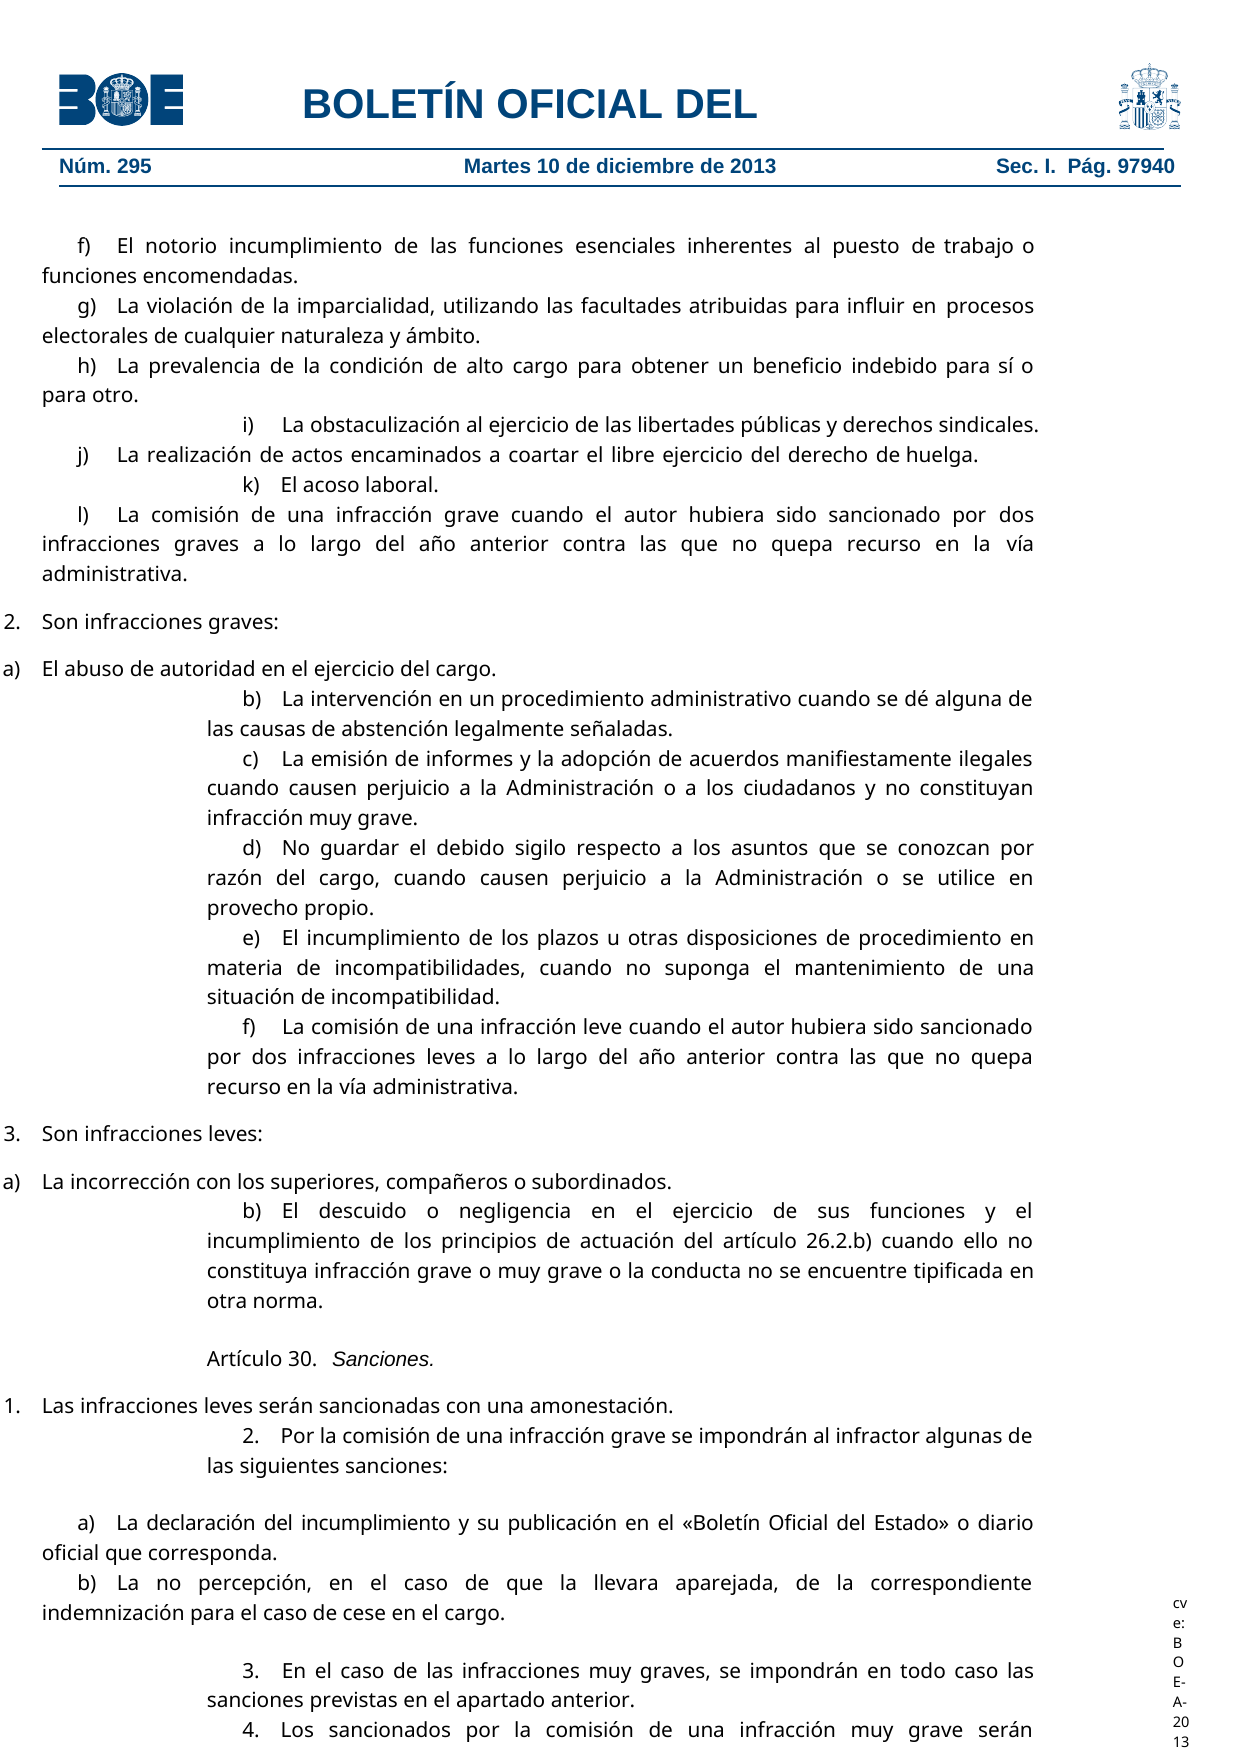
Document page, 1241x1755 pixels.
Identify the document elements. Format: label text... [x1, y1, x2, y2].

text Artículo 30. Sanciones. [207, 1344, 1199, 1372]
subtitle Núm. 295 Martes 10 de diciembre de 2013 Sec. I. Pág. 97940 [59, 154, 1199, 178]
list La comisión de una infracción grave cuando el autor hubiera sido sancionado por dos infracciones graves a lo largo del año anterior contra las que no quepa recurso en la vía administrativa. [42, 500, 1034, 588]
list El incumplimiento de los plazos u otras disposiciones de procedimiento en materia de incompatibilidades, cuando no suponga el mantenimiento de una situación de incompatibilidad. [207, 923, 1034, 1011]
list La no percepción, en el caso de que la llevara aparejada, de la correspondiente indemnización para el caso de cese en el cargo. [42, 1568, 1034, 1626]
list La violación de la imparcialidad, utilizando las facultades atribuidas para influir en procesos electorales de cualquier naturaleza y ámbito. [42, 291, 1034, 349]
list Las infracciones leves serán sancionadas con una amonestación. [3, 1391, 1199, 1420]
list El abuso de autoridad en el ejercicio del cargo. [2, 654, 1199, 683]
list La intervención en un procedimiento administrativo cuando se dé alguna de las causas de abstención legalmente señaladas. [207, 684, 1034, 742]
list Por la comisión de una infracción grave se impondrán al infractor algunas de las siguientes sanciones: [207, 1421, 1034, 1479]
list Son infracciones leves: [3, 1119, 1199, 1148]
list La emisión de informes y la adopción de acuerdos manifiestamente ilegales cuando causen perjuicio a la Administración o a los ciudadanos y no constituyan infracción muy grave. [207, 744, 1034, 832]
list La comisión de una infracción leve cuando el autor hubiera sido sancionado por dos infracciones leves a lo largo del año anterior contra las que no quepa recurso en la vía administrativa. [207, 1012, 1034, 1100]
list No guardar el debido sigilo respecto a los asuntos que se conozcan por razón del cargo, cuando causen perjuicio a la Administración o se utilice en provecho propio. [207, 833, 1034, 921]
list La obstaculización al ejercicio de las libertades públicas y derechos sindicales. [242, 410, 1199, 439]
list El acoso laboral. [242, 470, 1199, 498]
list cve: BOE-A-2013-12887 [1173, 1593, 1191, 1754]
list El notorio incumplimiento de las funciones esenciales inherentes al puesto de trabajo o funciones encomendadas. [42, 231, 1034, 289]
list La prevalencia de la condición de alto cargo para obtener un beneficio indebido para sí o para otro. [42, 351, 1034, 409]
list En el caso de las infracciones muy graves, se impondrán en todo caso las sanciones previstas en el apartado anterior. [207, 1656, 1035, 1714]
list El descuido o negligencia en el ejercicio de sus funciones y el incumplimiento de los principios de actuación del artículo 26.2.b) cuando ello no constituya infracción grave o muy grave o la conducta no se encuentre tipificada en otra norma. [207, 1197, 1034, 1314]
list Son infracciones graves: [3, 607, 1199, 635]
list La incorrección con los superiores, compañeros o subordinados. [2, 1167, 1199, 1195]
list La realización de actos encaminados a coartar el libre ejercicio del derecho de huelga. [42, 440, 1034, 468]
list La declaración del incumplimiento y su publicación en el «Boletín Oficial del Estado» o diario oficial que corresponda. [42, 1508, 1034, 1567]
list Los sancionados por la comisión de una infracción muy grave serán destituidos del cargo que ocupen salvo que ya hubiesen cesado y no podrán ser nombrados para ocupar ningún puesto de alto cargo o asimilado durante un periodo de entre cinco y diez años con arreglo a los criterios previstos en el apartado siguiente. [207, 1715, 1034, 1744]
